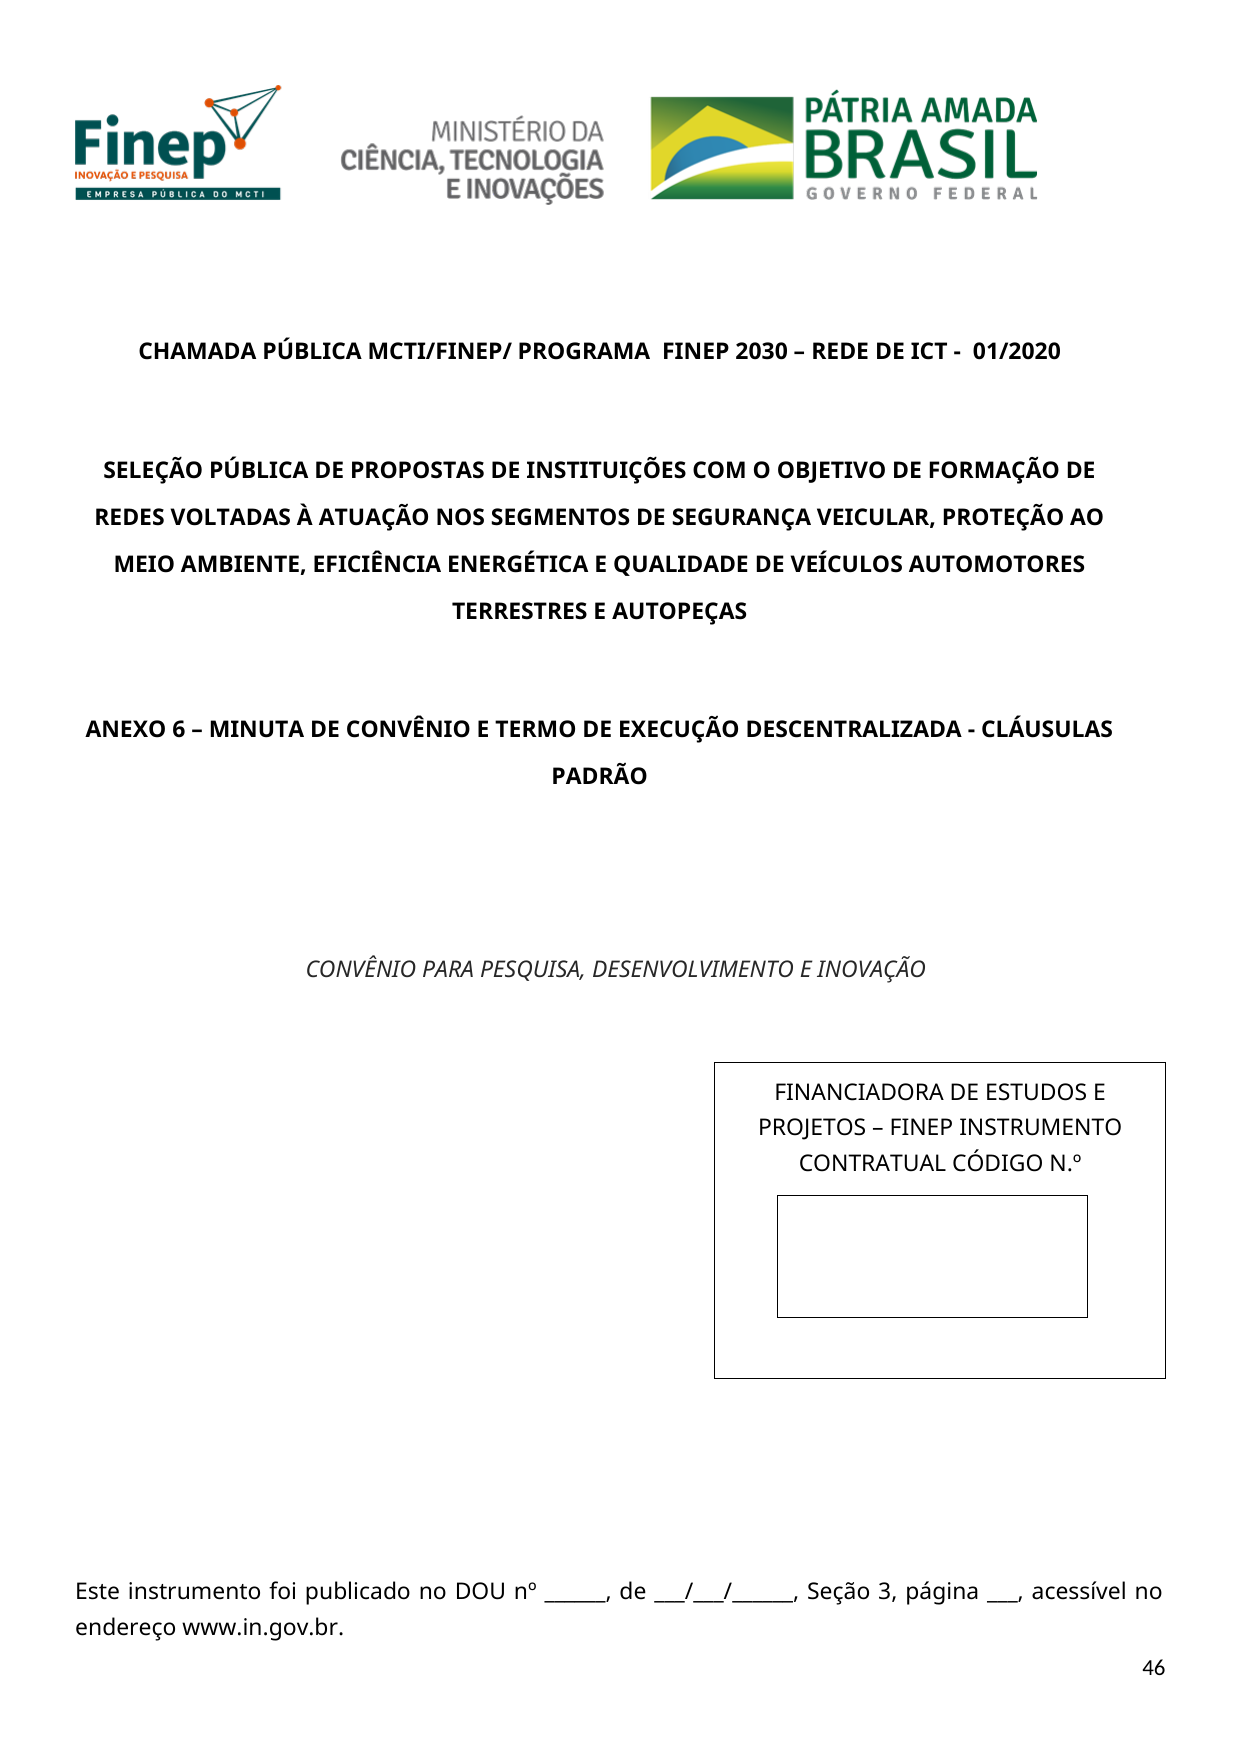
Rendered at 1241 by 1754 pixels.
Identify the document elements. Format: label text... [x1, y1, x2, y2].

table_cell [778, 1196, 818, 1317]
text CHAMADA PÚBLICA MCTI/FINEP/ PROGRAMA FINEP 2030 – Rede de ICT - 01/2020 [75, 335, 1124, 367]
table_cell [866, 1196, 925, 1317]
table_cell [715, 1195, 777, 1256]
table_cell [1088, 1256, 1165, 1317]
table_cell [818, 1196, 866, 1317]
table_cell [1088, 1195, 1165, 1256]
table_header FINANCIADORA DE ESTUDOS E PROJETOS – FINEP INSTRUMENTO CONTRATUAL CÓDIGO N.º [715, 1063, 1165, 1195]
subtitle CONVÊNIO PARA PESQUISA, DESENVOLVIMENTO E INOVAÇÃO [75, 952, 1165, 984]
table_cell [1029, 1196, 1087, 1317]
text Este instrumento foi publicado no DOU nº ______, de ___/___/______, Seção 3, página ___, acessível no endereço www.in.gov.br. [75, 1575, 1165, 1642]
table_cell [925, 1196, 1029, 1317]
table_cell [715, 1256, 777, 1317]
text ANEXO 6 – MINUTA DE CONVÊNIO E TERMO DE EXECUÇÃO DESCENTRALIZADA - CLÁUSULAS PADRÃO [75, 713, 1124, 792]
table_cell [715, 1317, 1165, 1378]
text SELEÇÃO PÚBLICA DE PROPOSTAS DE INSTITUIÇÕES COM O OBJETIVO DE FORMAÇÃO DE REDES VOLTADAS À ATUAÇÃO NOS SEGMENTOS DE SEGURANÇA VEICULAR, PROTEÇÃO AO MEIO AMBIENTE, EFICIÊNCIA ENERGÉTICA E QUALIDADE DE VEÍCULOS AUTOMOTORES TERRESTRES E AUTOPEÇAS [75, 454, 1124, 626]
